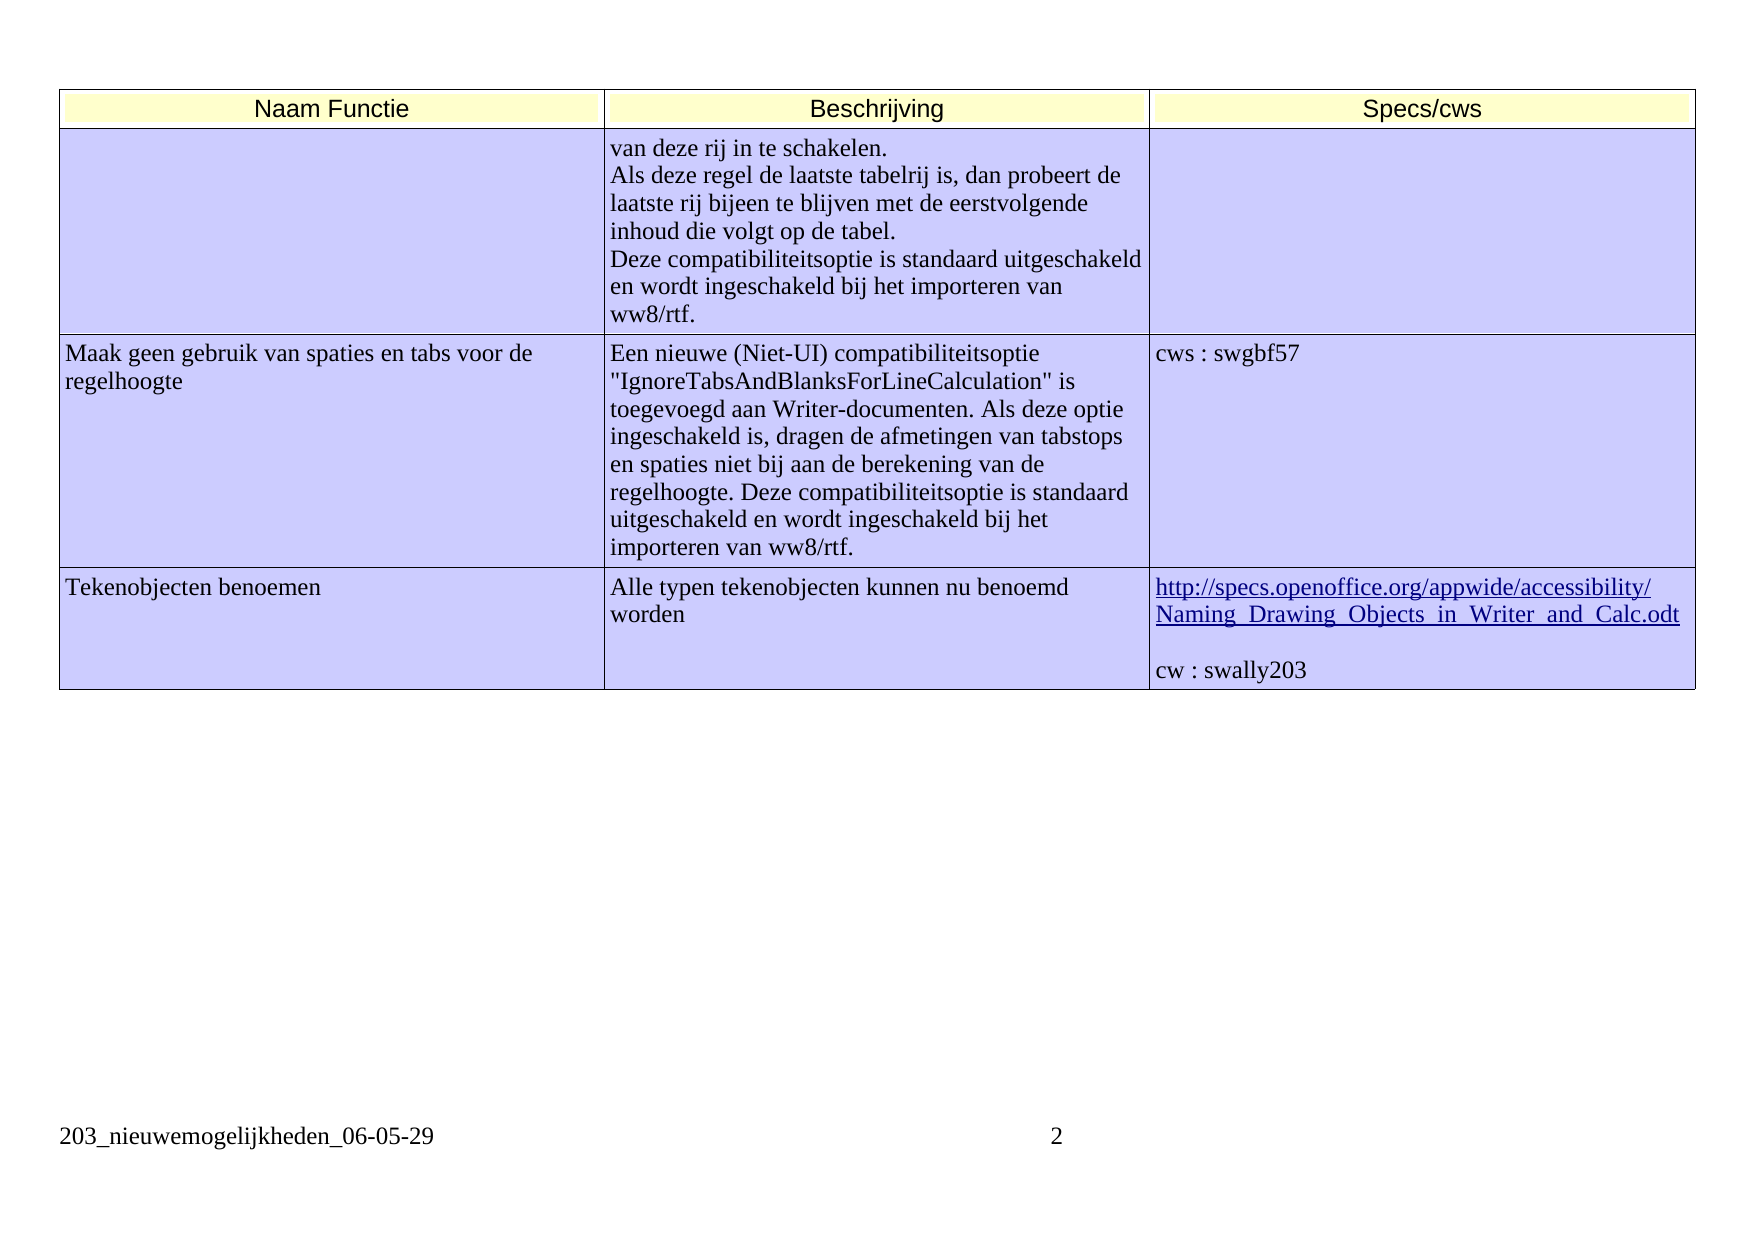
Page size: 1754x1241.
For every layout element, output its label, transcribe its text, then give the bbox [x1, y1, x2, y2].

table_cell [60, 129, 604, 333]
table_cell Tekenobjecten benoemen [60, 568, 604, 689]
table_cell Een nieuwe (Niet-UI) compatibiliteitsoptie "IgnoreTabsAndBlanksForLineCalculation" is toegevoegd aan Writer-documenten. Als deze optie ingeschakeld is, dragen de afmetingen van tabstops en spaties niet bij aan de berekening van de regelhoogte. Deze compatibiliteitsoptie is standaard uitgeschakeld en wordt ingeschakeld bij het importeren van ww8/rtf. [605, 335, 1149, 567]
table_cell van deze rij in te schakelen. Als deze regel de laatste tabelrij is, dan probeert de laatste rij bijeen te blijven met de eerstvolgende inhoud die volgt op de tabel. Deze compatibiliteitsoptie is standaard uitgeschakeld en wordt ingeschakeld bij het importeren van ww8/rtf. [605, 129, 1149, 333]
table_cell cws : swgbf57 [1150, 335, 1695, 567]
table_header Specs/cws [1150, 90, 1695, 128]
table_cell Maak geen gebruik van spaties en tabs voor de regelhoogte [60, 335, 604, 567]
table_header Naam Functie [60, 90, 604, 128]
table_cell Alle typen tekenobjecten kunnen nu benoemd worden [605, 568, 1149, 689]
table_header Beschrijving [605, 90, 1149, 128]
table_cell http://specs.openoffice.org/appwide/accessibility/Naming_Drawing_Objects_in_Writer_and_Calc.odt cw : swally203 [1150, 568, 1695, 689]
table_cell [1150, 129, 1695, 333]
